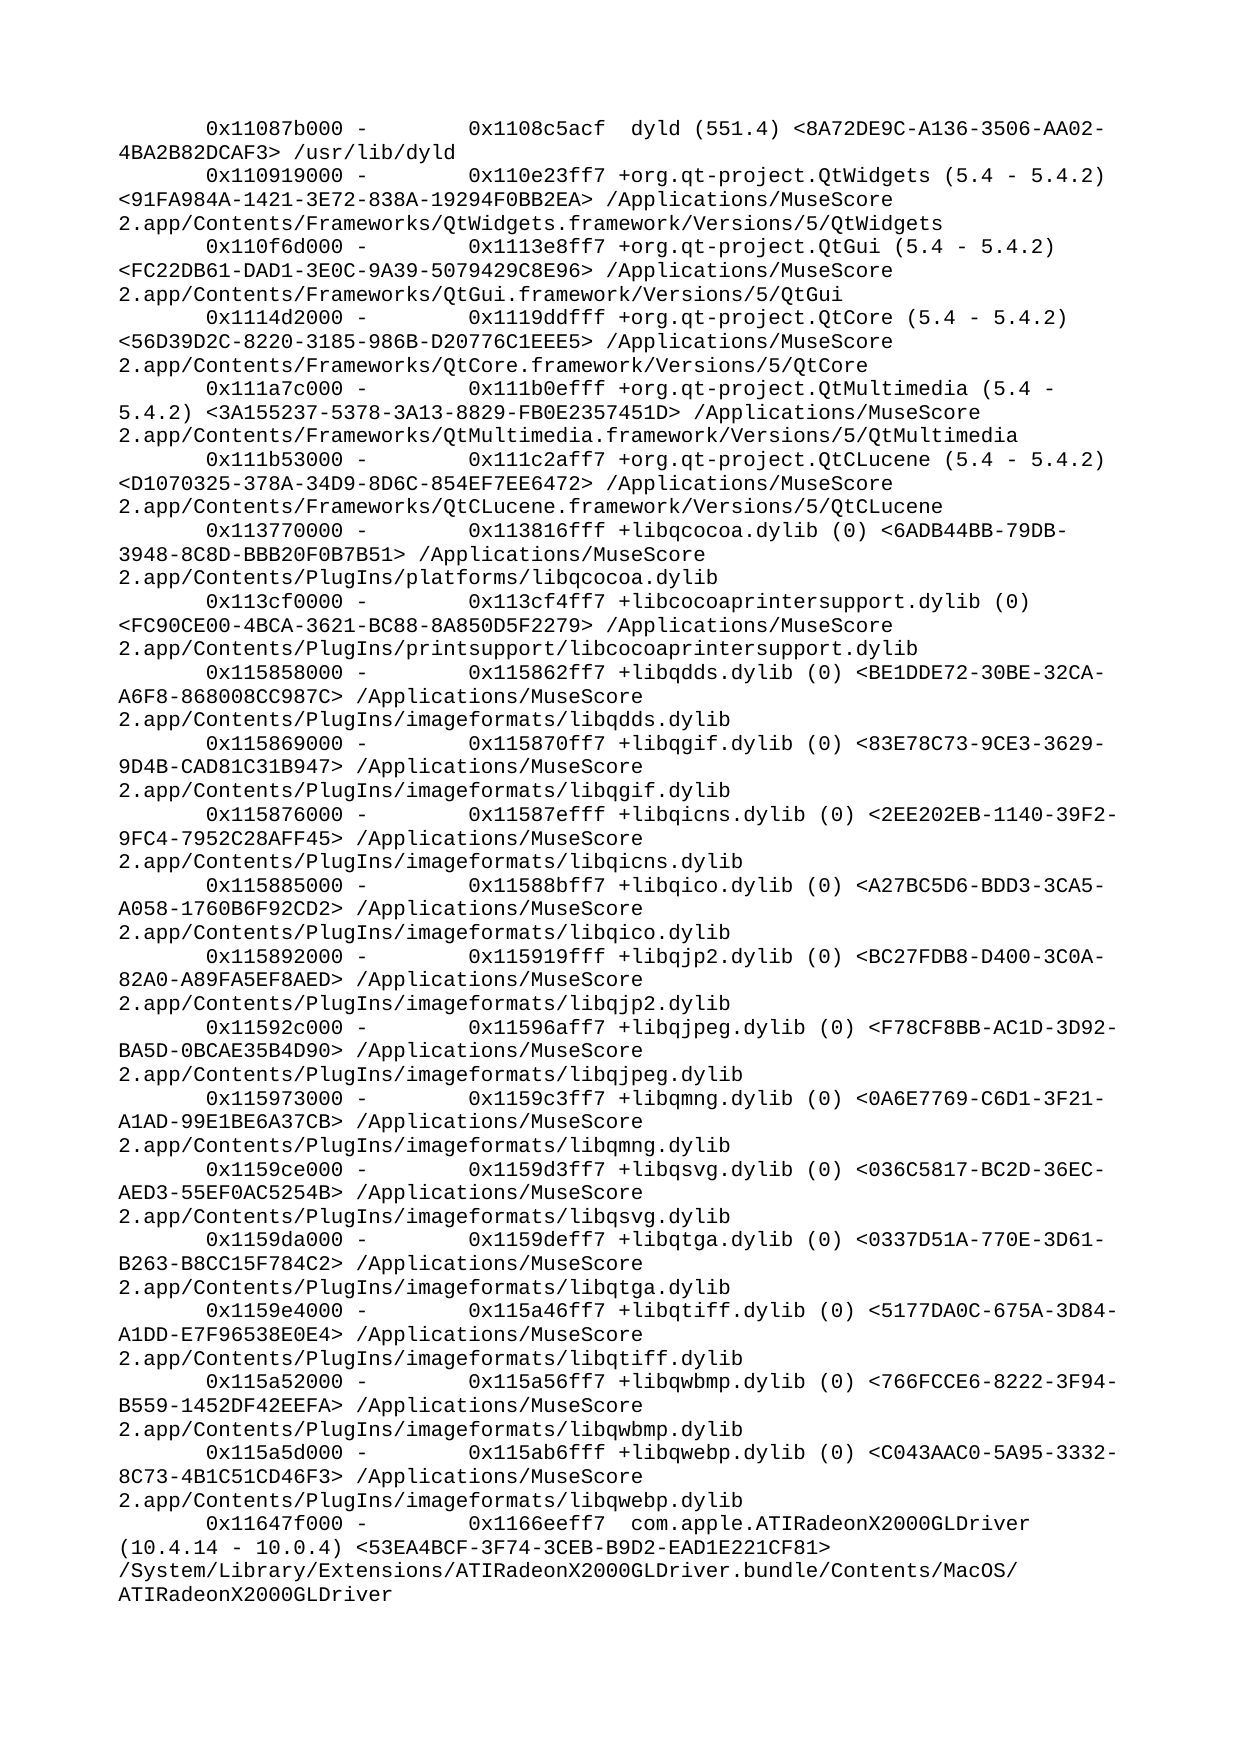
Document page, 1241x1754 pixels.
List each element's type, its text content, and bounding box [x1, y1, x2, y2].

text 0x1159da000 - 0x1159deff7 +libqtga.dylib (0) <0337D51A-770E-3D61-B263-B8CC15F784C2> /Applications/MuseScore 2.app/Contents/PlugIns/imageformats/libqtga.dylib [118, 1229, 1122, 1300]
text 0x113cf0000 - 0x113cf4ff7 +libcocoaprintersupport.dylib (0) <FC90CE00-4BCA-3621-BC88-8A850D5F2279> /Applications/MuseScore 2.app/Contents/PlugIns/printsupport/libcocoaprintersupport.dylib [118, 591, 1122, 662]
text 0x115869000 - 0x115870ff7 +libqgif.dylib (0) <83E78C73-9CE3-3629-9D4B-CAD81C31B947> /Applications/MuseScore 2.app/Contents/PlugIns/imageformats/libqgif.dylib [118, 733, 1122, 804]
text 0x115892000 - 0x115919fff +libqjp2.dylib (0) <BC27FDB8-D400-3C0A-82A0-A89FA5EF8AED> /Applications/MuseScore 2.app/Contents/PlugIns/imageformats/libqjp2.dylib [118, 946, 1122, 1017]
text 0x111b53000 - 0x111c2aff7 +org.qt-project.QtCLucene (5.4 - 5.4.2) <D1070325-378A-34D9-8D6C-854EF7EE6472> /Applications/MuseScore 2.app/Contents/Frameworks/QtCLucene.framework/Versions/5/QtCLucene [118, 449, 1122, 520]
text 0x1159e4000 - 0x115a46ff7 +libqtiff.dylib (0) <5177DA0C-675A-3D84-A1DD-E7F96538E0E4> /Applications/MuseScore 2.app/Contents/PlugIns/imageformats/libqtiff.dylib [118, 1300, 1122, 1371]
text 0x110f6d000 - 0x1113e8ff7 +org.qt-project.QtGui (5.4 - 5.4.2) <FC22DB61-DAD1-3E0C-9A39-5079429C8E96> /Applications/MuseScore 2.app/Contents/Frameworks/QtGui.framework/Versions/5/QtGui [118, 236, 1122, 307]
text 0x1114d2000 - 0x1119ddfff +org.qt-project.QtCore (5.4 - 5.4.2) <56D39D2C-8220-3185-986B-D20776C1EEE5> /Applications/MuseScore 2.app/Contents/Frameworks/QtCore.framework/Versions/5/QtCore [118, 307, 1122, 378]
text 0x1159ce000 - 0x1159d3ff7 +libqsvg.dylib (0) <036C5817-BC2D-36EC-AED3-55EF0AC5254B> /Applications/MuseScore 2.app/Contents/PlugIns/imageformats/libqsvg.dylib [118, 1158, 1122, 1229]
text 0x115a5d000 - 0x115ab6fff +libqwebp.dylib (0) <C043AAC0-5A95-3332-8C73-4B1C51CD46F3> /Applications/MuseScore 2.app/Contents/PlugIns/imageformats/libqwebp.dylib [118, 1442, 1122, 1513]
text 0x115973000 - 0x1159c3ff7 +libqmng.dylib (0) <0A6E7769-C6D1-3F21-A1AD-99E1BE6A37CB> /Applications/MuseScore 2.app/Contents/PlugIns/imageformats/libqmng.dylib [118, 1088, 1122, 1158]
text 0x115a52000 - 0x115a56ff7 +libqwbmp.dylib (0) <766FCCE6-8222-3F94-B559-1452DF42EEFA> /Applications/MuseScore 2.app/Contents/PlugIns/imageformats/libqwbmp.dylib [118, 1371, 1122, 1442]
text 0x111a7c000 - 0x111b0efff +org.qt-project.QtMultimedia (5.4 - 5.4.2) <3A155237-5378-3A13-8829-FB0E2357451D> /Applications/MuseScore 2.app/Contents/Frameworks/QtMultimedia.framework/Versions/5/QtMultimedia [118, 378, 1122, 449]
text 0x11087b000 - 0x1108c5acf dyld (551.4) <8A72DE9C-A136-3506-AA02-4BA2B82DCAF3> /usr/lib/dyld [118, 118, 1122, 165]
text 0x115885000 - 0x11588bff7 +libqico.dylib (0) <A27BC5D6-BDD3-3CA5-A058-1760B6F92CD2> /Applications/MuseScore 2.app/Contents/PlugIns/imageformats/libqico.dylib [118, 875, 1122, 946]
text 0x110919000 - 0x110e23ff7 +org.qt-project.QtWidgets (5.4 - 5.4.2) <91FA984A-1421-3E72-838A-19294F0BB2EA> /Applications/MuseScore 2.app/Contents/Frameworks/QtWidgets.framework/Versions/5/QtWidgets [118, 165, 1122, 236]
text 0x113770000 - 0x113816fff +libqcocoa.dylib (0) <6ADB44BB-79DB-3948-8C8D-BBB20F0B7B51> /Applications/MuseScore 2.app/Contents/PlugIns/platforms/libqcocoa.dylib [118, 520, 1122, 591]
text 0x11647f000 - 0x1166eeff7 com.apple.ATIRadeonX2000GLDriver (10.4.14 - 10.0.4) <53EA4BCF-3F74-3CEB-B9D2-EAD1E221CF81> /System/Library/Extensions/ATIRadeonX2000GLDriver.bundle/Contents/MacOS/ATIRadeonX2000GLDriver [118, 1513, 1122, 1608]
text 0x11592c000 - 0x11596aff7 +libqjpeg.dylib (0) <F78CF8BB-AC1D-3D92-BA5D-0BCAE35B4D90> /Applications/MuseScore 2.app/Contents/PlugIns/imageformats/libqjpeg.dylib [118, 1017, 1122, 1088]
text 0x115858000 - 0x115862ff7 +libqdds.dylib (0) <BE1DDE72-30BE-32CA-A6F8-868008CC987C> /Applications/MuseScore 2.app/Contents/PlugIns/imageformats/libqdds.dylib [118, 662, 1122, 733]
text 0x115876000 - 0x11587efff +libqicns.dylib (0) <2EE202EB-1140-39F2-9FC4-7952C28AFF45> /Applications/MuseScore 2.app/Contents/PlugIns/imageformats/libqicns.dylib [118, 804, 1122, 875]
